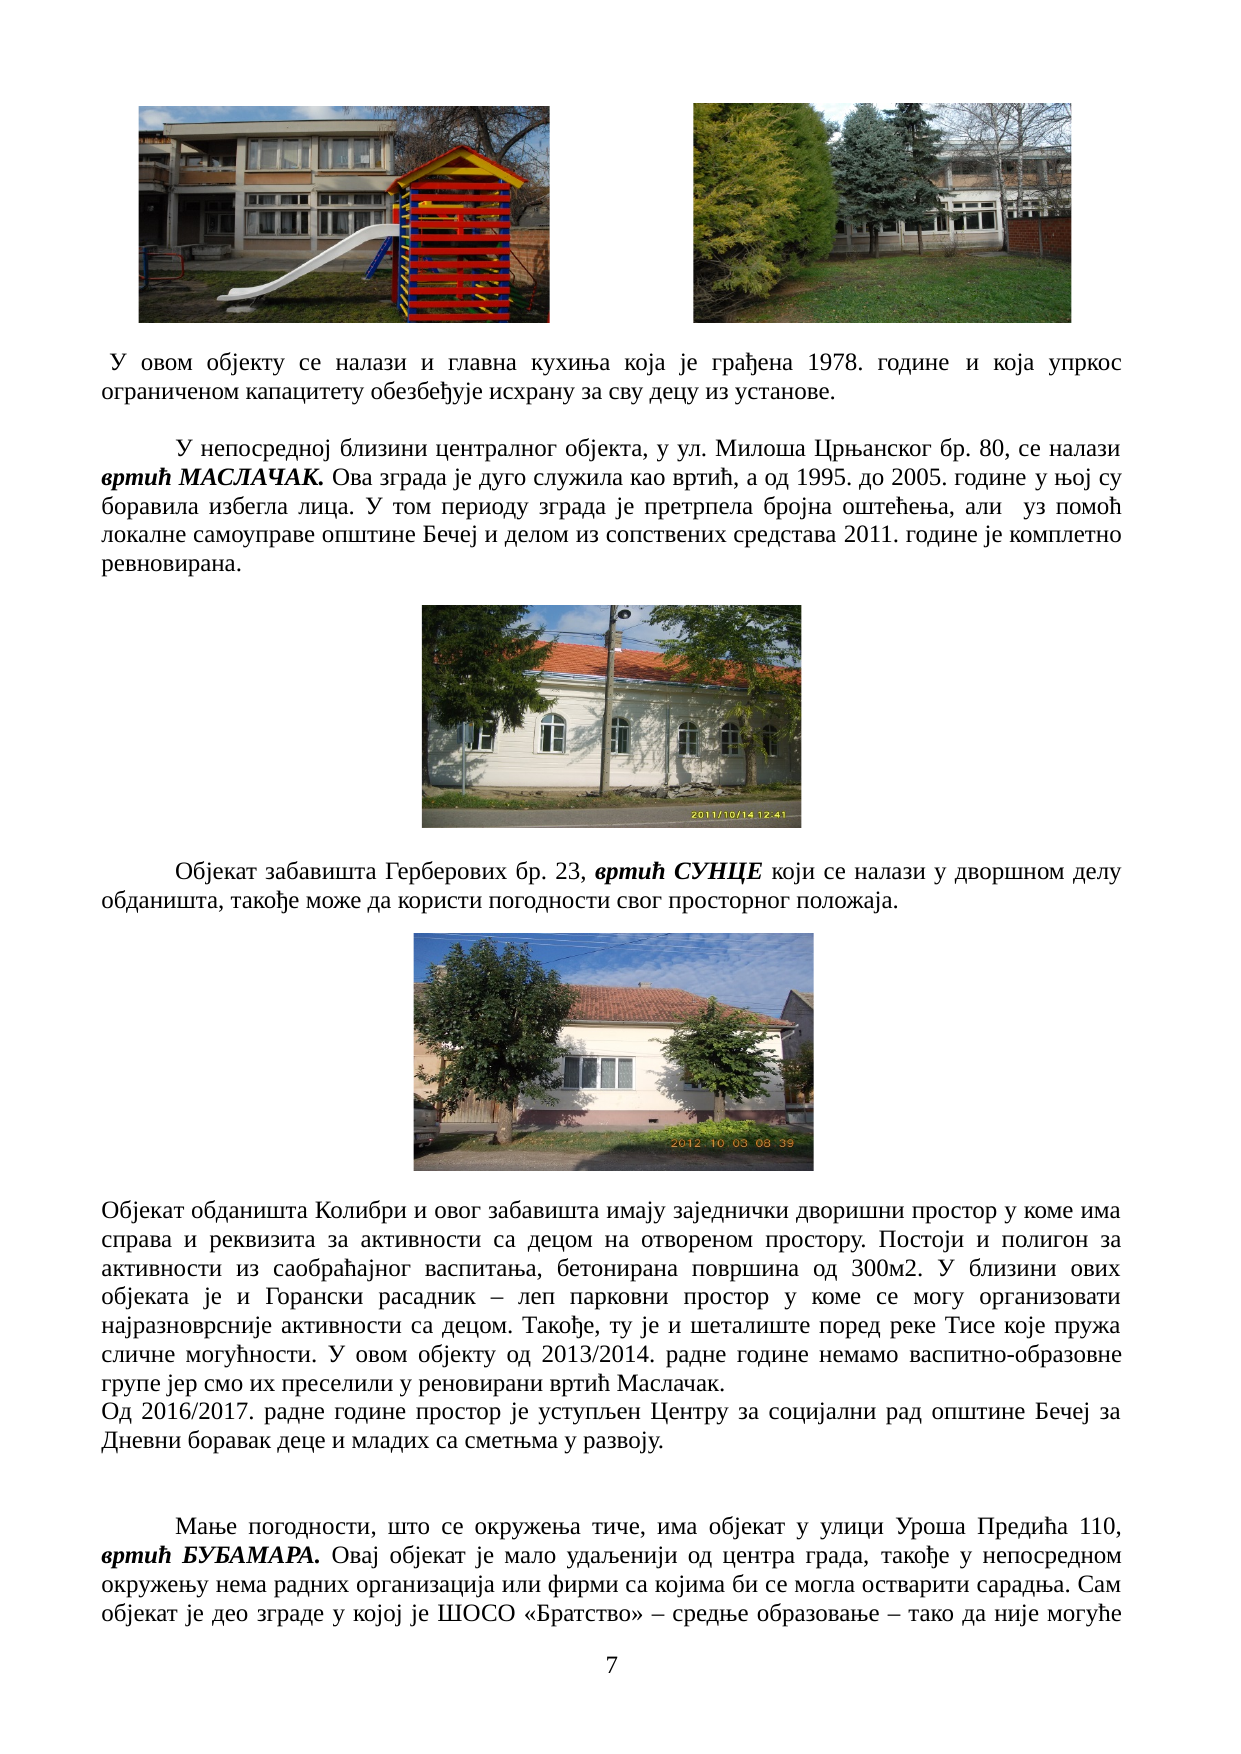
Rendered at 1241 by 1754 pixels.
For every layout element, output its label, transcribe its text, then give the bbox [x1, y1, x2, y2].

text Мање погодности, што се окружења тиче, има објекат у улици Уроша Предића 110, вртић БУБАМАРА. Овај објекат је мало удаљенији од центра града, такође у непосредном окружењу нема радних организација или фирми са којима би се могла остварити сарадња. Сам објекат је део зграде у којој је ШОСО «Братство» – средње образовање – тако да није могуће [101, 1511, 1122, 1626]
text Oд 2016/2017. радне године простор је уступљен Центру за социјални рад општине Бечеј за Дневни боравак деце и младих са сметњма у развоју. [101, 1396, 1122, 1454]
picture [421, 605, 802, 828]
text У непосредној близини централног објекта, у ул. Милоша Црњанског бр. 80, се налази вртић МАСЛАЧАК. Ова зграда је дуго служила као вртић, а од 1995. до 2005. године у њој су боравила избегла лица. У том периоду зграда је претрпела бројна оштећења, али уз помоћ локалне самоуправе општине Бечеј и делом из сопствених средстава 2011. године је комплетно ревновирана. [101, 433, 1122, 577]
text Објекат забавишта Герберових бр. 23, вртић СУНЦЕ који се налази у дворшном делу обданишта, такође може да користи погодности свог просторног положаја. [101, 856, 1122, 914]
picture [138, 106, 550, 323]
picture [693, 103, 1072, 323]
text У овом објекту се налази и главна кухиња која је грађена 1978. године и која упркос ограниченом капацитету обезбеђује исхрану за сву децу из установе. [101, 347, 1122, 404]
picture [413, 933, 814, 1171]
text Објекaт обданишта Колибри и овог забавишта имају заједнички дворишни простор у коме има справа и реквизита за активности са децом на отвореном простору. Постоји и полигон за активности из саобраћајног васпитања, бетонирана површина од 300м2. У близини ових објеката је и Горански расадник – леп парковни простор у коме се могу организовати најразноврсније активности са децом. Такође, ту је и шеталиште поред реке Тисе које пружа сличне могућности. У овом објекту од 2013/2014. радне године немамо васпитно-образовне групе јер смо их преселили у реновирани вртић Маслачак. [101, 1195, 1122, 1396]
